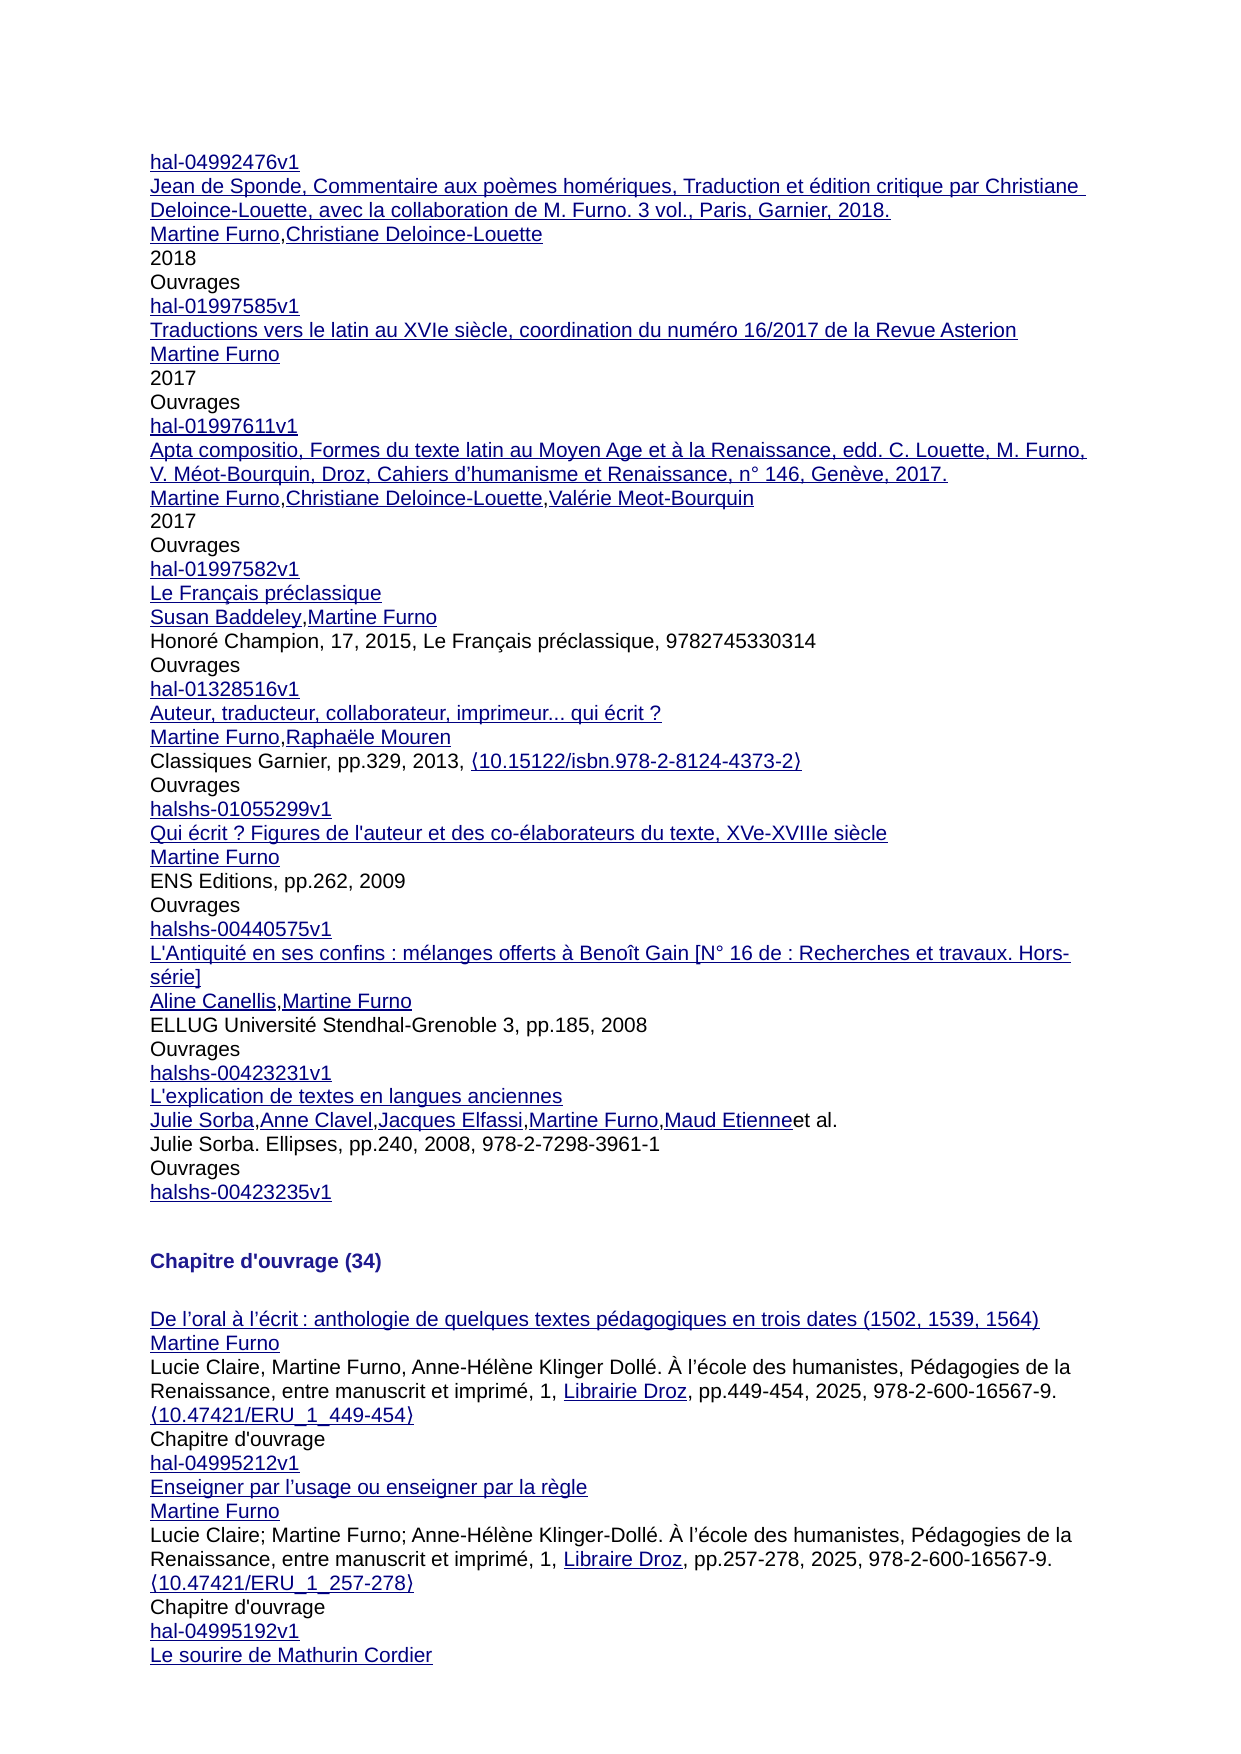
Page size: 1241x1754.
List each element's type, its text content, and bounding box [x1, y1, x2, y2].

subtitle Chapitre d'ouvrage (34) [150, 1249, 1090, 1273]
table_header hal-04992476v1 [150, 150, 1090, 174]
table_cell Apta compositio, Formes du texte latin au Moyen Age et à la Renaissance, edd. C. Louette, M. Furno, V. Méot-Bourquin, Droz, Cahiers d’humanisme et Renaissance, n° 146, Genève, 2017. Martine Furno,Christiane Deloince-Louette,Valérie Meot-Bourquin 2017 Ouvrages hal-01997582v1 [150, 438, 1090, 581]
table_cell Le Français préclassique Susan Baddeley,Martine Furno Honoré Champion, 17, 2015, Le Français préclassique, 9782745330314 Ouvrages hal-01328516v1 [150, 581, 1090, 701]
table_cell Le sourire de Mathurin Cordier [150, 1643, 1090, 1667]
table_cell Enseigner par l’usage ou enseigner par la règle Martine Furno Lucie Claire; Martine Furno; Anne-Hélène Klinger-Dollé. À l’école des humanistes, Pédagogies de la Renaissance, entre manuscrit et imprimé, 1, Libraire Droz, pp.257-278, 2025, 978-2-600-16567-9. ⟨10.47421/ERU_1_257-278⟩ Chapitre d'ouvrage hal-04995192v1 [150, 1475, 1090, 1643]
table_cell Jean de Sponde, Commentaire aux poèmes homériques, Traduction et édition critique par Christiane Deloince-Louette, avec la collaboration de M. Furno. 3 vol., Paris, Garnier, 2018. Martine Furno,Christiane Deloince-Louette 2018 Ouvrages hal-01997585v1 [150, 174, 1090, 318]
table_cell Qui écrit ? Figures de l'auteur et des co-élaborateurs du texte, XVe-XVIIIe siècle Martine Furno ENS Editions, pp.262, 2009 Ouvrages halshs-00440575v1 [150, 821, 1090, 941]
table_cell L'explication de textes en langues anciennes Julie Sorba,Anne Clavel,Jacques Elfassi,Martine Furno,Maud Etienneet al. Julie Sorba. Ellipses, pp.240, 2008, 978-2-7298-3961-1 Ouvrages halshs-00423235v1 [150, 1084, 1090, 1204]
table_cell L'Antiquité en ses confins : mélanges offerts à Benoît Gain [N° 16 de : Recherches et travaux. Hors-série] Aline Canellis,Martine Furno ELLUG Université Stendhal-Grenoble 3, pp.185, 2008 Ouvrages halshs-00423231v1 [150, 941, 1090, 1084]
table_cell Auteur, traducteur, collaborateur, imprimeur... qui écrit ? Martine Furno,Raphaële Mouren Classiques Garnier, pp.329, 2013, ⟨10.15122/isbn.978-2-8124-4373-2⟩ Ouvrages halshs-01055299v1 [150, 701, 1090, 821]
table_header De l’oral à l’écrit : anthologie de quelques textes pédagogiques en trois dates (1502, 1539, 1564) Martine Furno Lucie Claire, Martine Furno, Anne-Hélène Klinger Dollé. À l’école des humanistes, Pédagogies de la Renaissance, entre manuscrit et imprimé, 1, Librairie Droz, pp.449-454, 2025, 978-2-600-16567-9. ⟨10.47421/ERU_1_449-454⟩ Chapitre d'ouvrage hal-04995212v1 [150, 1307, 1090, 1475]
table_cell Traductions vers le latin au XVIe siècle, coordination du numéro 16/2017 de la Revue Asterion Martine Furno 2017 Ouvrages hal-01997611v1 [150, 318, 1090, 437]
